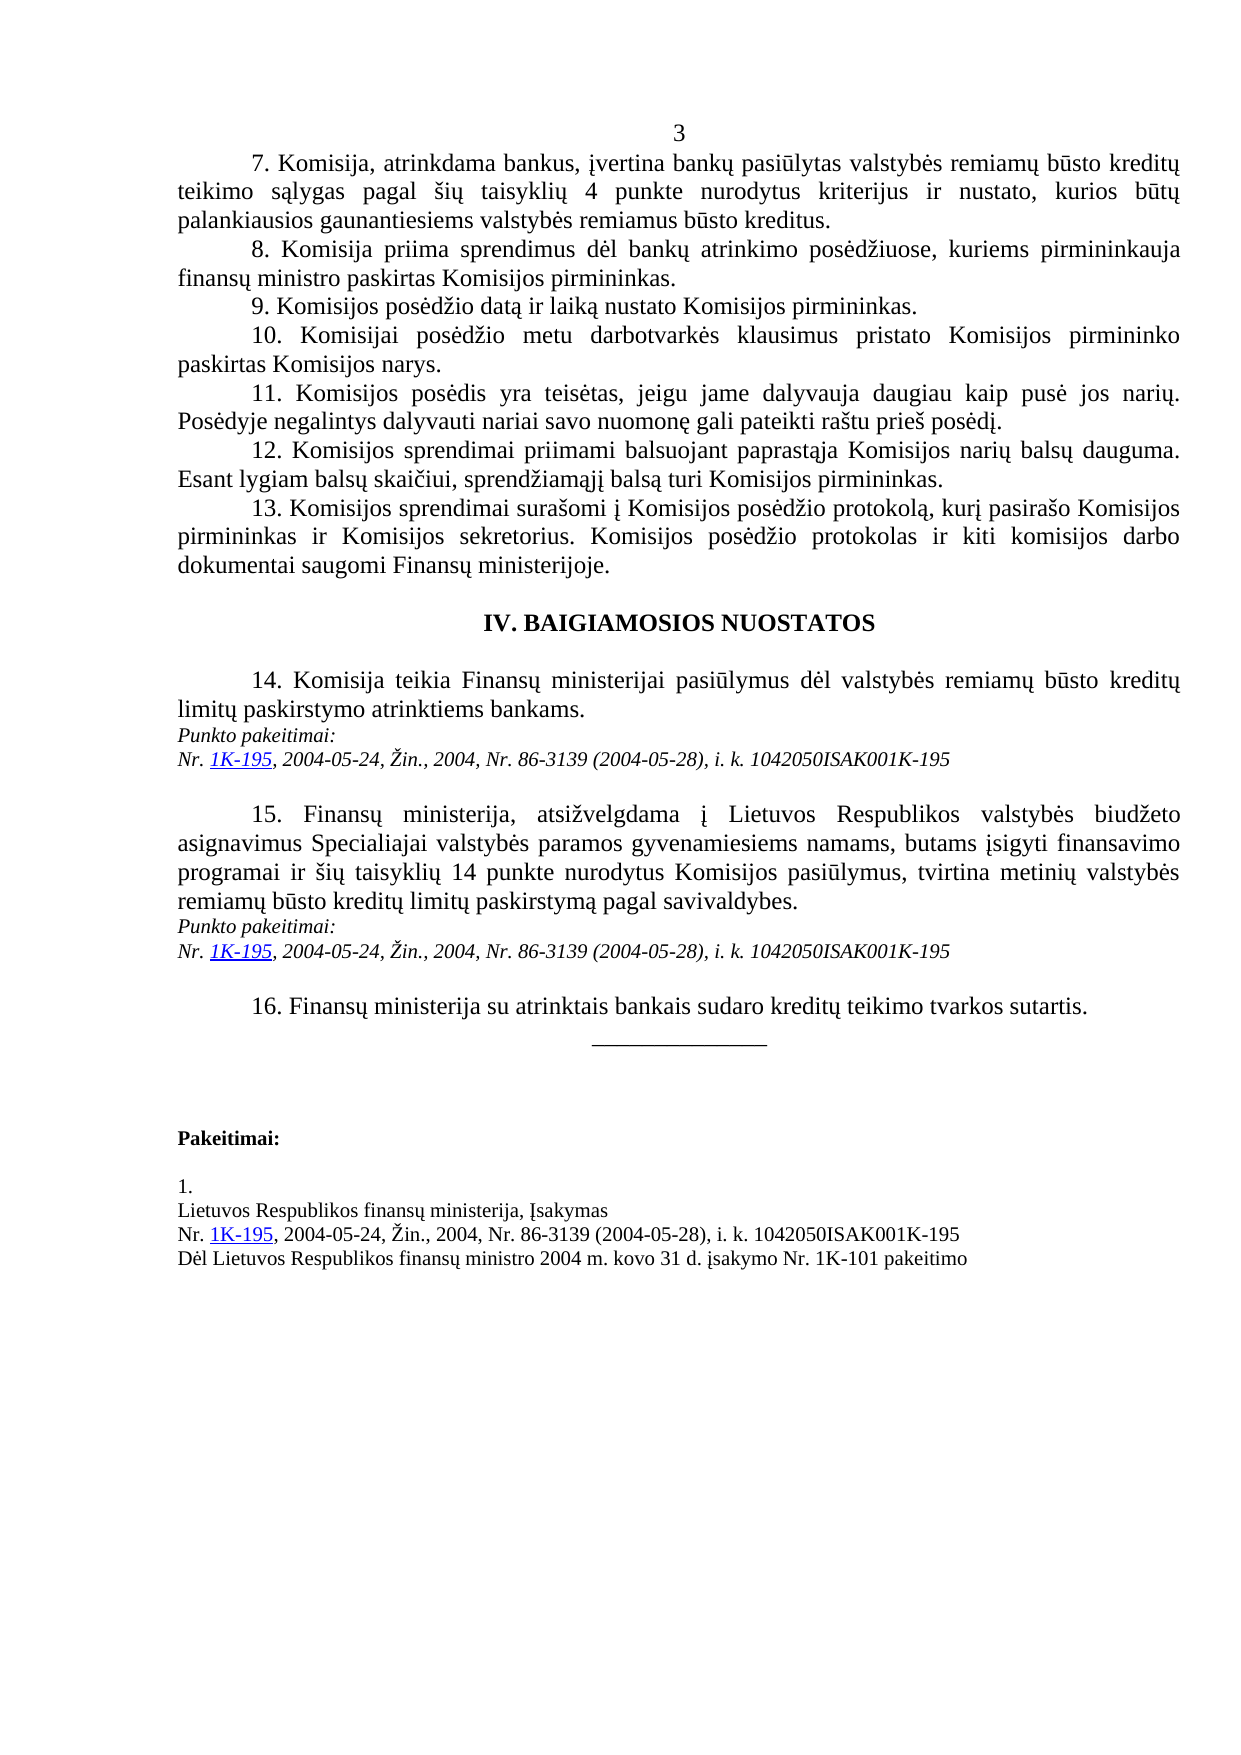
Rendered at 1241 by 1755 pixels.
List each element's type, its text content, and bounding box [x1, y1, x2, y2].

text Lietuvos Respublikos finansų ministerija, Įsakymas [177, 1198, 1181, 1222]
text IV. BAIGIAMOSIOS NUOSTATOS [177, 608, 1181, 636]
text ______________ [177, 1020, 1181, 1049]
text Nr. 1K-195, 2004-05-24, Žin., 2004, Nr. 86-3139 (2004-05-28), i. k. 1042050ISAK001K-195 [177, 747, 1181, 771]
text Dėl Lietuvos Respublikos finansų ministro 2004 m. kovo 31 d. įsakymo Nr. 1K-101 pakeitimo [177, 1246, 1181, 1270]
text Nr. 1K-195, 2004-05-24, Žin., 2004, Nr. 86-3139 (2004-05-28), i. k. 1042050ISAK001K-195 [177, 1222, 1181, 1246]
text 16. Finansų ministerija su atrinktais bankais sudaro kreditų teikimo tvarkos sutartis. [177, 991, 1181, 1020]
text 1. [177, 1174, 1181, 1198]
text 8. Komisija priima sprendimus dėl bankų atrinkimo posėdžiuose, kuriems pirmininkauja finansų ministro paskirtas Komisijos pirmininkas. [177, 234, 1181, 291]
text 15. Finansų ministerija, atsižvelgdama į Lietuvos Respublikos valstybės biudžeto asignavimus Specialiajai valstybės paramos gyvenamiesiems namams, butams įsigyti finansavimo programai ir šių taisyklių 14 punkte nurodytus Komisijos pasiūlymus, tvirtina metinių valstybės remiamų būsto kreditų limitų paskirstymą pagal savivaldybes. [177, 799, 1181, 914]
text 7. Komisija, atrinkdama bankus, įvertina bankų pasiūlytas valstybės remiamų būsto kreditų teikimo sąlygas pagal šių taisyklių 4 punkte nurodytus kriterijus ir nustato, kurios būtų palankiausios gaunantiesiems valstybės remiamus būsto kreditus. [177, 148, 1181, 234]
text 11. Komisijos posėdis yra teisėtas, jeigu jame dalyvauja daugiau kaip pusė jos narių. Posėdyje negalintys dalyvauti nariai savo nuomonę gali pateikti raštu prieš posėdį. [177, 378, 1181, 435]
text 12. Komisijos sprendimai priimami balsuojant paprastąja Komisijos narių balsų dauguma. Esant lygiam balsų skaičiui, sprendžiamąjį balsą turi Komisijos pirmininkas. [177, 435, 1181, 493]
text 13. Komisijos sprendimai surašomi į Komisijos posėdžio protokolą, kurį pasirašo Komisijos pirmininkas ir Komisijos sekretorius. Komisijos posėdžio protokolas ir kiti komisijos darbo dokumentai saugomi Finansų ministerijoje. [177, 493, 1181, 579]
text Punkto pakeitimai: [177, 723, 1181, 747]
text 9. Komisijos posėdžio datą ir laiką nustato Komisijos pirmininkas. [177, 291, 1181, 320]
text Pakeitimai: [177, 1126, 1181, 1150]
text Punkto pakeitimai: [177, 914, 1181, 938]
text 14. Komisija teikia Finansų ministerijai pasiūlymus dėl valstybės remiamų būsto kreditų limitų paskirstymo atrinktiems bankams. [177, 665, 1181, 723]
text Nr. 1K-195, 2004-05-24, Žin., 2004, Nr. 86-3139 (2004-05-28), i. k. 1042050ISAK001K-195 [177, 938, 1181, 963]
text 10. Komisijai posėdžio metu darbotvarkės klausimus pristato Komisijos pirmininko paskirtas Komisijos narys. [177, 320, 1181, 378]
